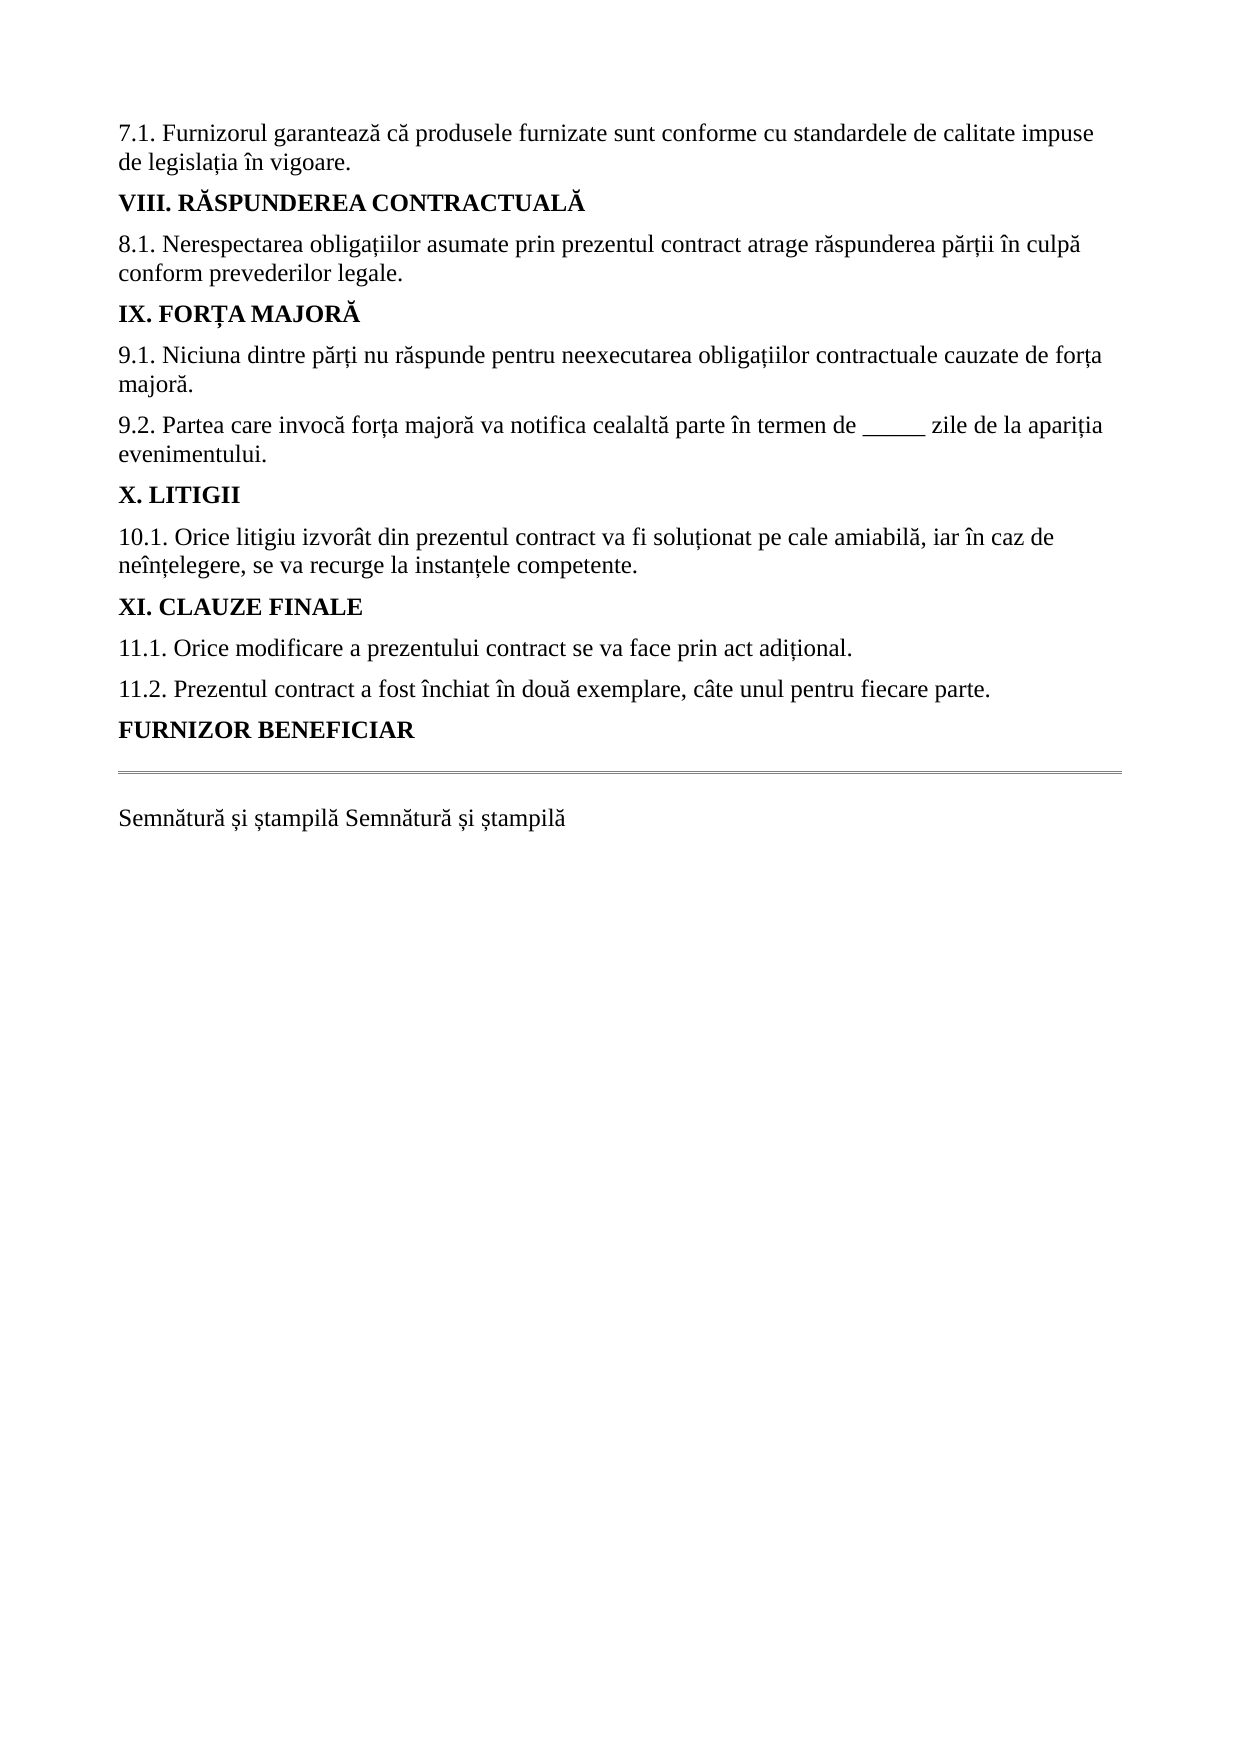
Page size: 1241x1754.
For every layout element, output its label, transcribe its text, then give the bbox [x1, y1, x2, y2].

text X. LITIGII [118, 481, 1122, 509]
text FURNIZOR BENEFICIAR [118, 716, 1122, 744]
text 10.1. Orice litigiu izvorât din prezentul contract va fi soluționat pe cale amiabilă, iar în caz de neînțelegere, se va recurge la instanțele competente. [118, 522, 1122, 579]
text 8.1. Nerespectarea obligațiilor asumate prin prezentul contract atrage răspunderea părții în culpă conform prevederilor legale. [118, 229, 1122, 287]
text 11.1. Orice modificare a prezentului contract se va face prin act adițional. [118, 633, 1122, 662]
text 7.1. Furnizorul garantează că produsele furnizate sunt conforme cu standardele de calitate impuse de legislația în vigoare. [118, 118, 1122, 176]
text Semnătură și ștampilă Semnătură și ștampilă [118, 803, 1122, 832]
text 9.1. Niciuna dintre părți nu răspunde pentru neexecutarea obligațiilor contractuale cauzate de forța majoră. [118, 341, 1122, 398]
text 11.2. Prezentul contract a fost închiat în două exemplare, câte unul pentru fiecare parte. [118, 674, 1122, 703]
text XI. CLAUZE FINALE [118, 592, 1122, 621]
text IX. FORȚA MAJORĂ [118, 299, 1122, 328]
text 9.2. Partea care invocă forța majoră va notifica cealaltă parte în termen de _____ zile de la apariția evenimentului. [118, 411, 1122, 468]
text VIII. RĂSPUNDEREA CONTRACTUALĂ [118, 188, 1122, 217]
